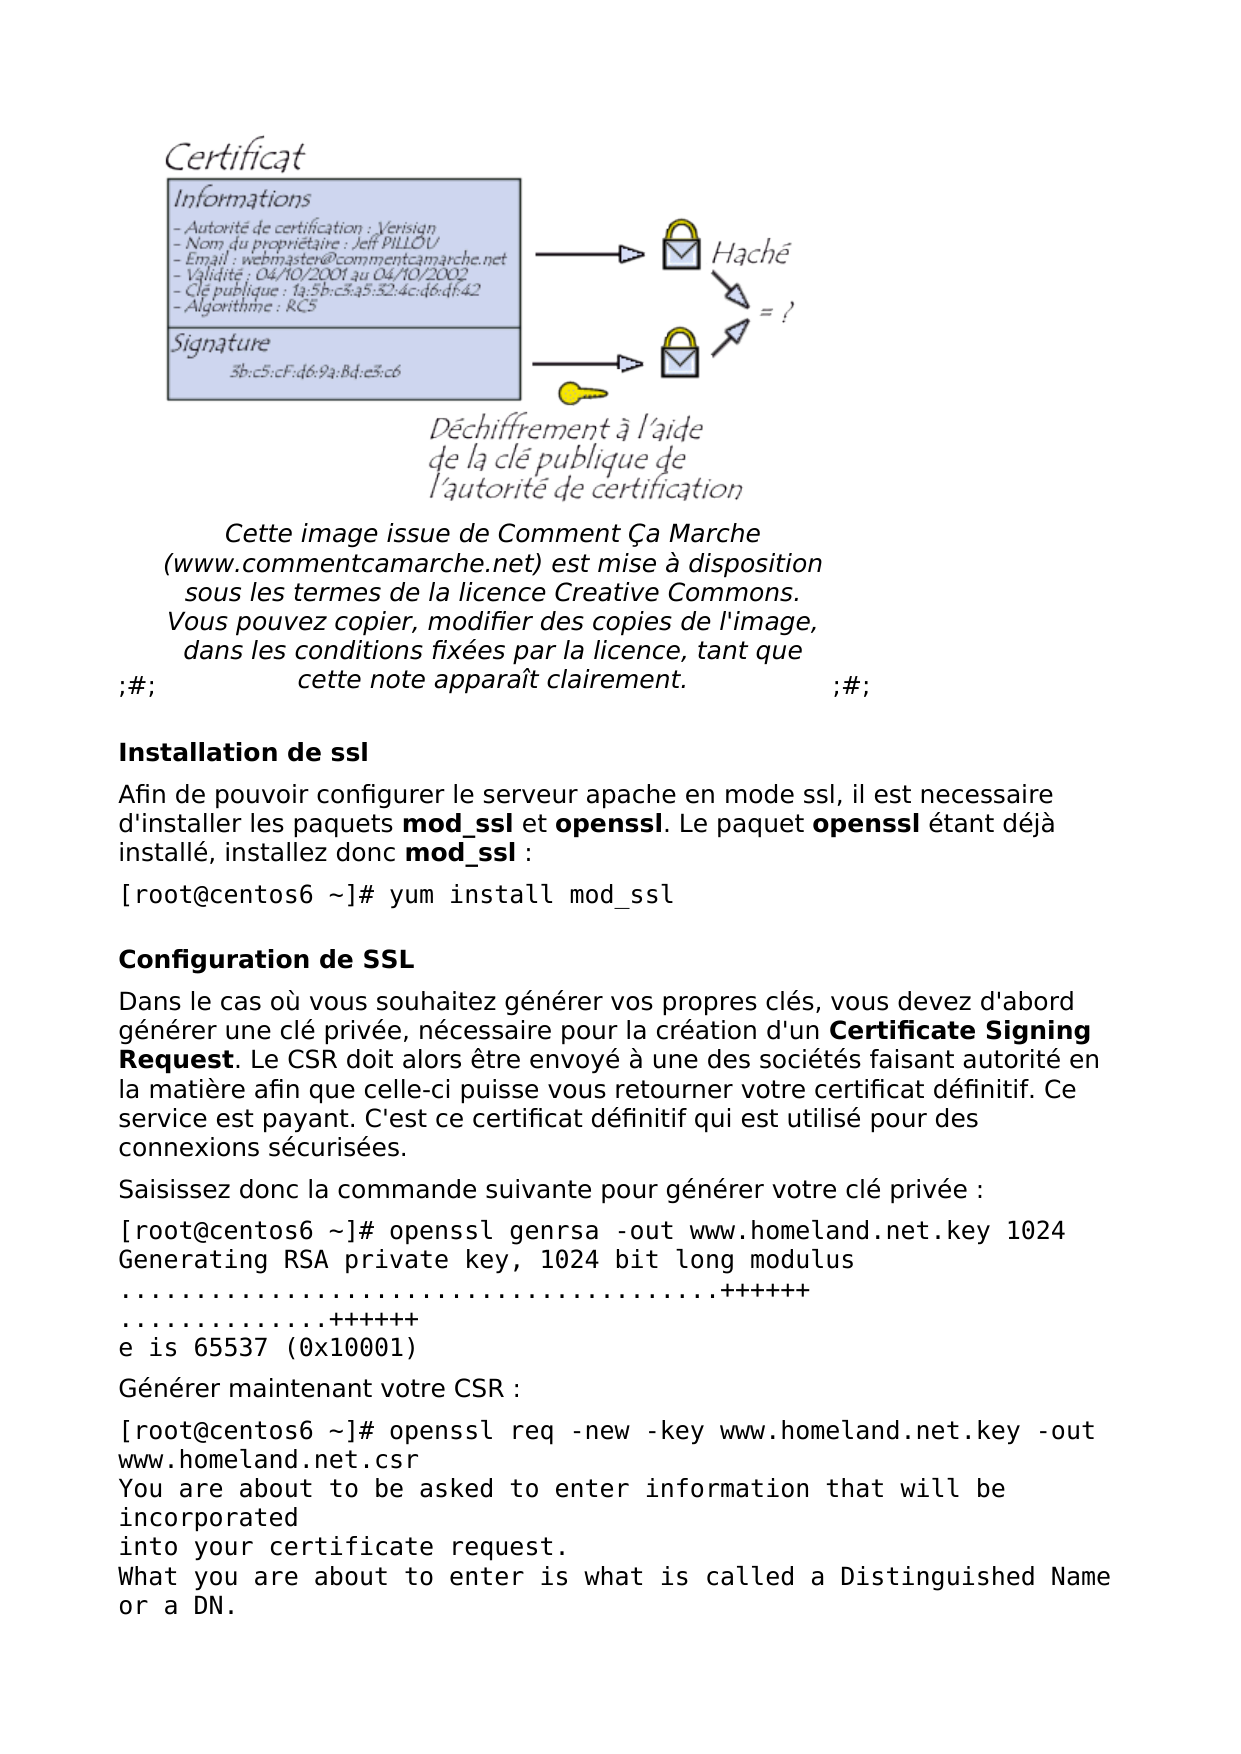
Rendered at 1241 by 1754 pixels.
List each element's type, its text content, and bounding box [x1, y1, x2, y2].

text ;#;;#; [118, 118, 1122, 701]
picture [156, 130, 833, 520]
text Cette image issue de Comment Ça Marche (www.commentcamarche.net) est mise à disposition sous les termes de la licence Creative Commons. Vous pouvez copier, modifier des copies de l'image, dans les conditions fixées par la licence, tant que cette note apparaît clairement. [156, 520, 832, 695]
text [root@centos6 ~]# openssl req -new -key www.homeland.net.key -out www.homeland.net.csr You are about to be asked to enter information that will be incorporated into your certificate request. What you are about to enter is what is called a Distinguished Name or a DN. [118, 1416, 1122, 1620]
subtitle Installation de ssl [118, 738, 1122, 767]
text Générer maintenant votre CSR : [118, 1374, 1122, 1403]
text [root@centos6 ~]# yum install mod_ssl [118, 880, 1122, 909]
text [root@centos6 ~]# openssl genrsa -out www.homeland.net.key 1024 Generating RSA private key, 1024 bit long modulus ........................................++++++ ..............++++++ e is 65537 (0x10001) [118, 1217, 1122, 1362]
text Saisissez donc la commande suivante pour générer votre clé privée : [118, 1175, 1122, 1204]
text Afin de pouvoir configurer le serveur apache en mode ssl, il est necessaire d'installer les paquets mod_ssl et openssl. Le paquet openssl étant déjà installé, installez donc mod_ssl : [118, 780, 1122, 867]
subtitle Configuration de SSL [118, 946, 1122, 975]
text Dans le cas où vous souhaitez générer vos propres clés, vous devez d'abord générer une clé privée, nécessaire pour la création d'un Certificate Signing Request. Le CSR doit alors être envoyé à une des sociétés faisant autorité en la matière afin que celle-ci puisse vous retourner votre certificat définitif. Ce service est payant. C'est ce certificat définitif qui est utilisé pour des connexions sécurisées. [118, 987, 1122, 1162]
